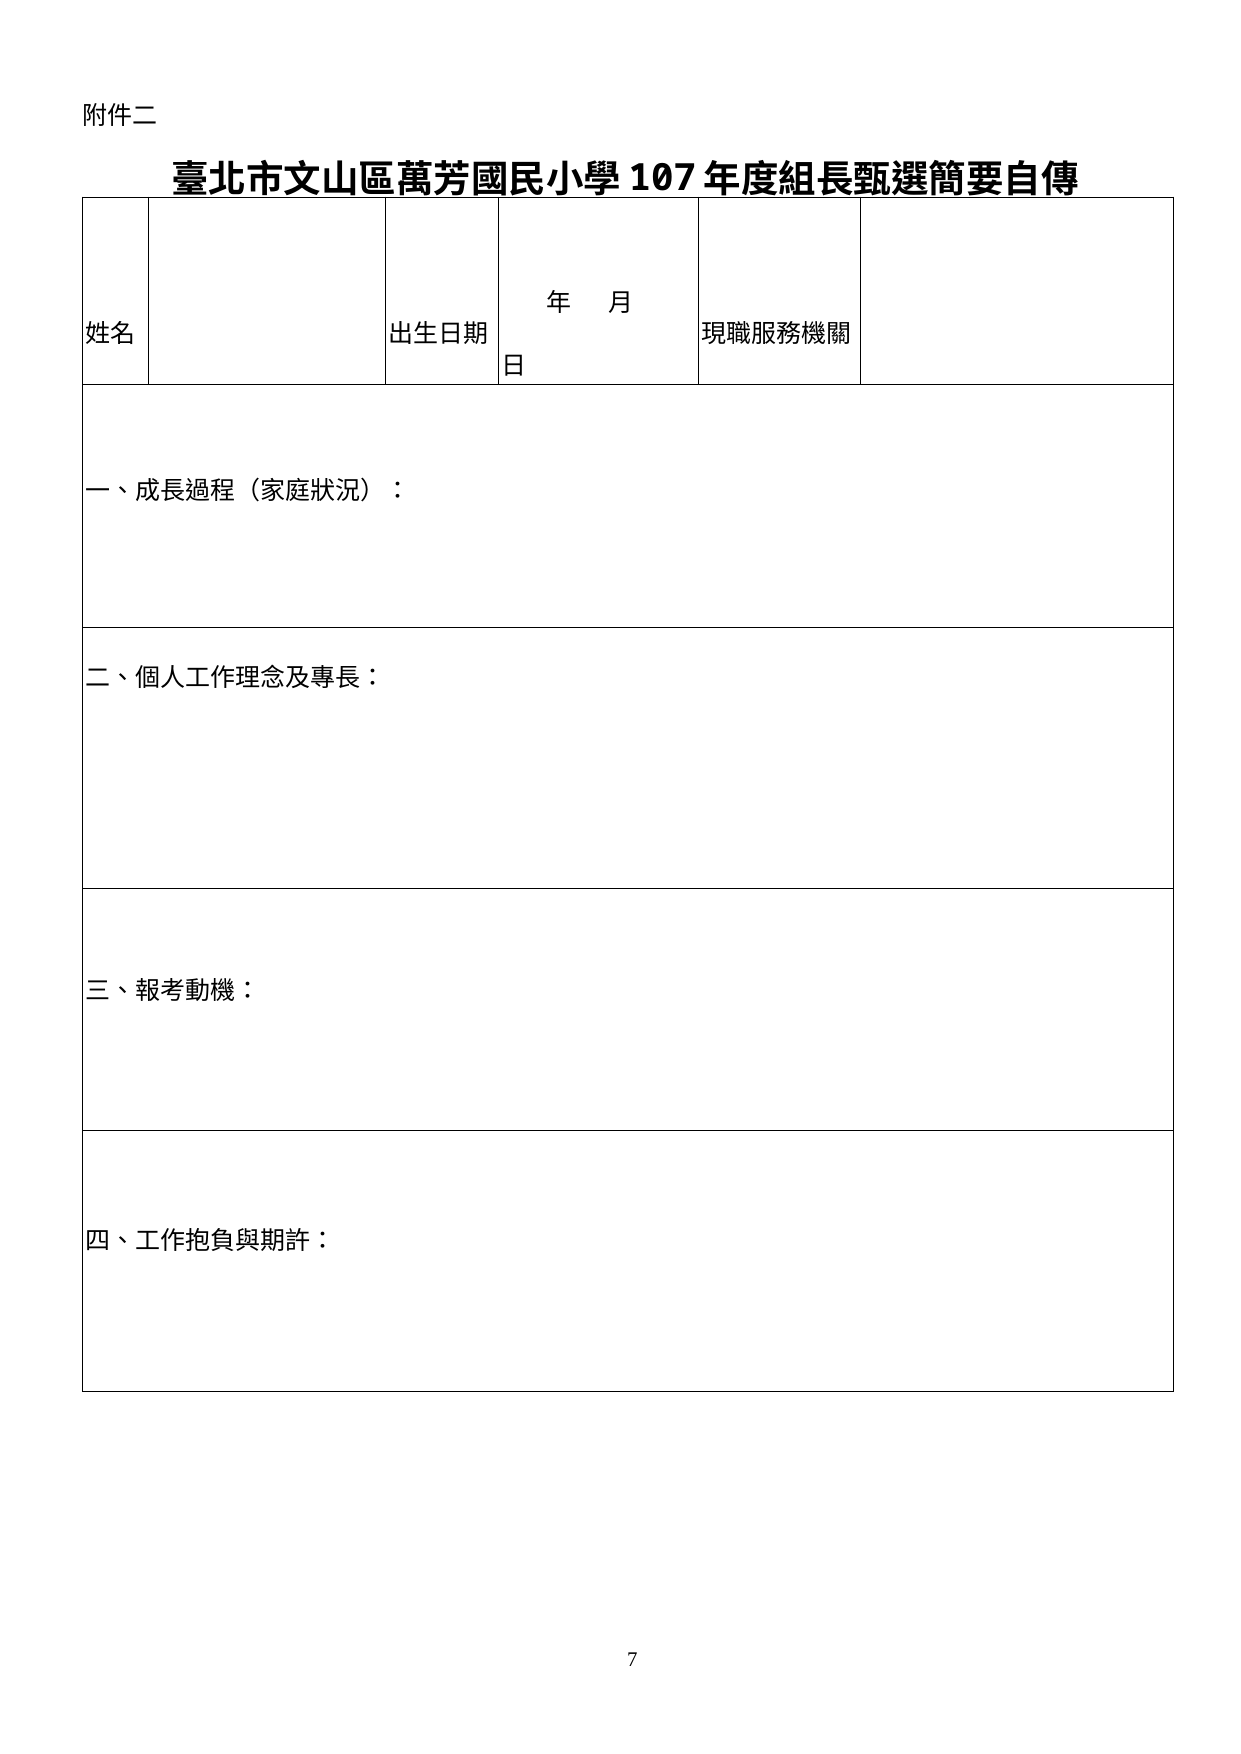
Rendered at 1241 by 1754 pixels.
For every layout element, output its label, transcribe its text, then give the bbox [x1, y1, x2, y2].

text 臺北市文山區萬芳國民小學107年度組長甄選簡要自傳 [68, 134, 1181, 197]
table_header 年 月 日 [499, 198, 698, 384]
table_header [149, 198, 385, 384]
table_cell 四、工作抱負與期許： [83, 1131, 1173, 1391]
table_cell 二、個人工作理念及專長： [83, 628, 1173, 887]
table_header [861, 198, 1173, 384]
table_header 現職服務機關 [699, 198, 860, 384]
table_header 出生日期 [386, 198, 498, 384]
table_cell 三、報考動機： [83, 889, 1173, 1130]
table_header 姓名 [83, 198, 148, 384]
text 附件二 [83, 72, 1181, 134]
table_cell 一、成長過程（家庭狀況）： [83, 385, 1173, 627]
